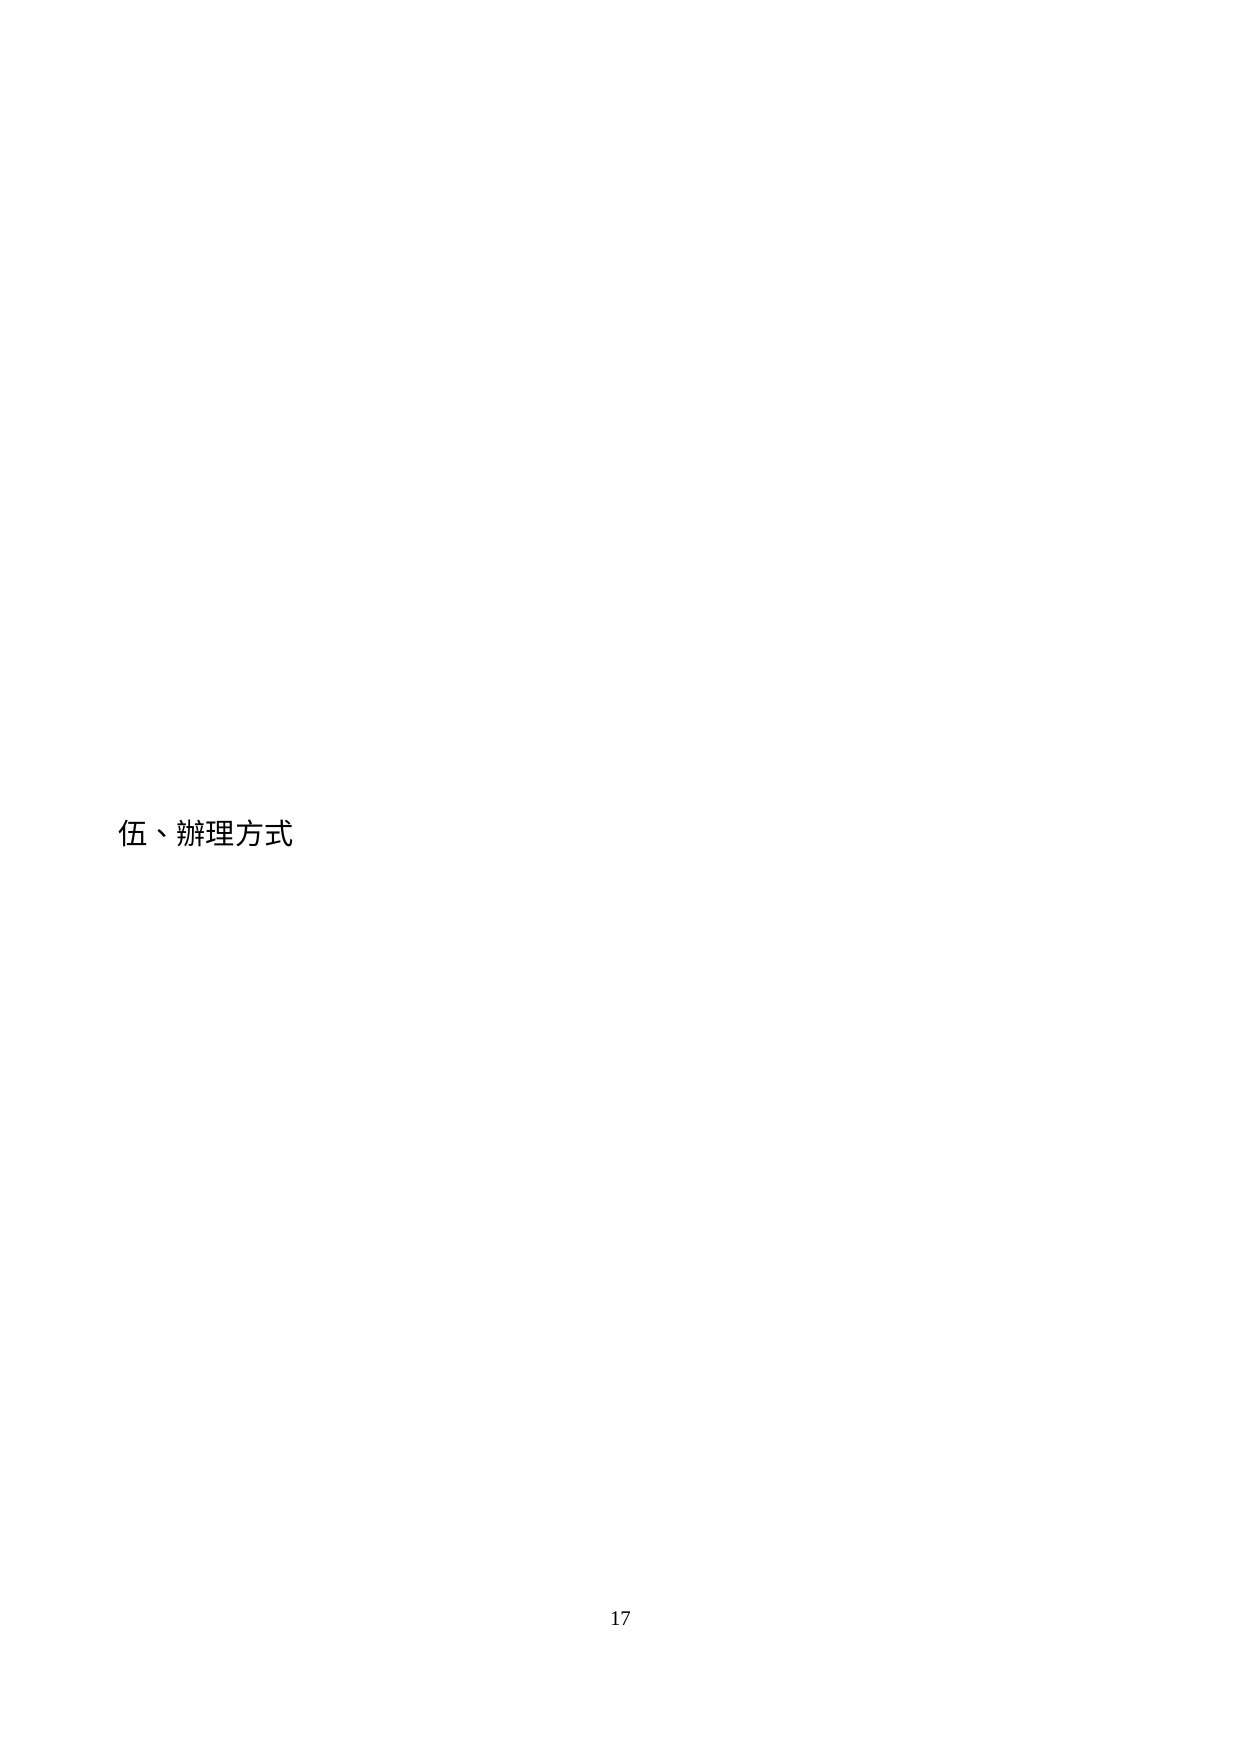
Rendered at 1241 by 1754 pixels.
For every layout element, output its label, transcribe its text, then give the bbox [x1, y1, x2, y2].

text 伍、辦理方式 [118, 809, 1122, 853]
